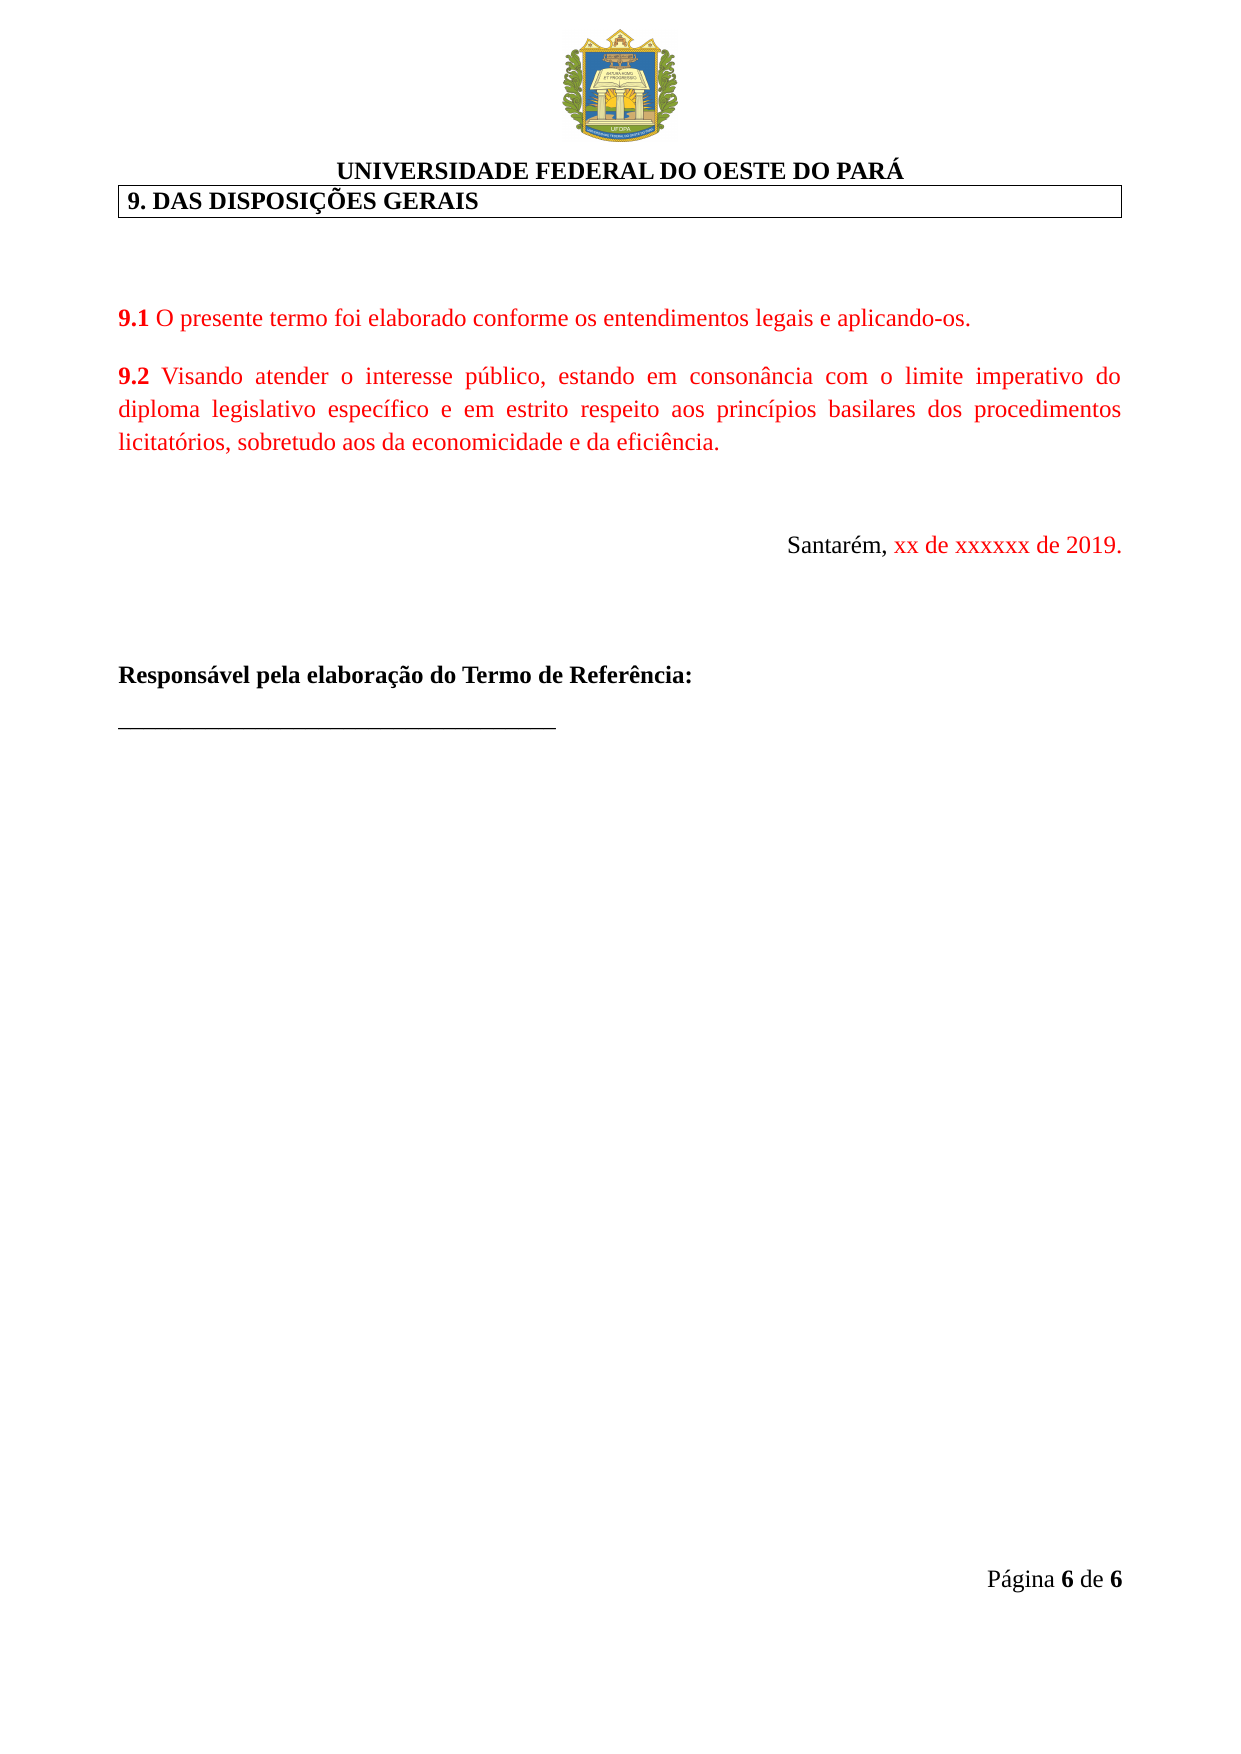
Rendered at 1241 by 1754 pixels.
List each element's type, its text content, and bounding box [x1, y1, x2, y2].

text 9.2 Visando atender o interesse público, estando em consonância com o limite imperativo do diploma legislativo específico e em estrito respeito aos princípios basilares dos procedimentos licitatórios, sobretudo aos da economicidade e da eficiência. [118, 361, 1122, 456]
text Santarém, xx de xxxxxx de 2019. [118, 531, 1122, 559]
text ___________________________________ [118, 703, 1122, 732]
text Responsável pela elaboração do Termo de Referência: [118, 660, 1122, 689]
text 9.1 O presente termo foi elaborado conforme os entendimentos legais e aplicando-os. [118, 303, 1122, 332]
text 9. DAS DISPOSIÇÕES GERAIS [119, 186, 1121, 217]
